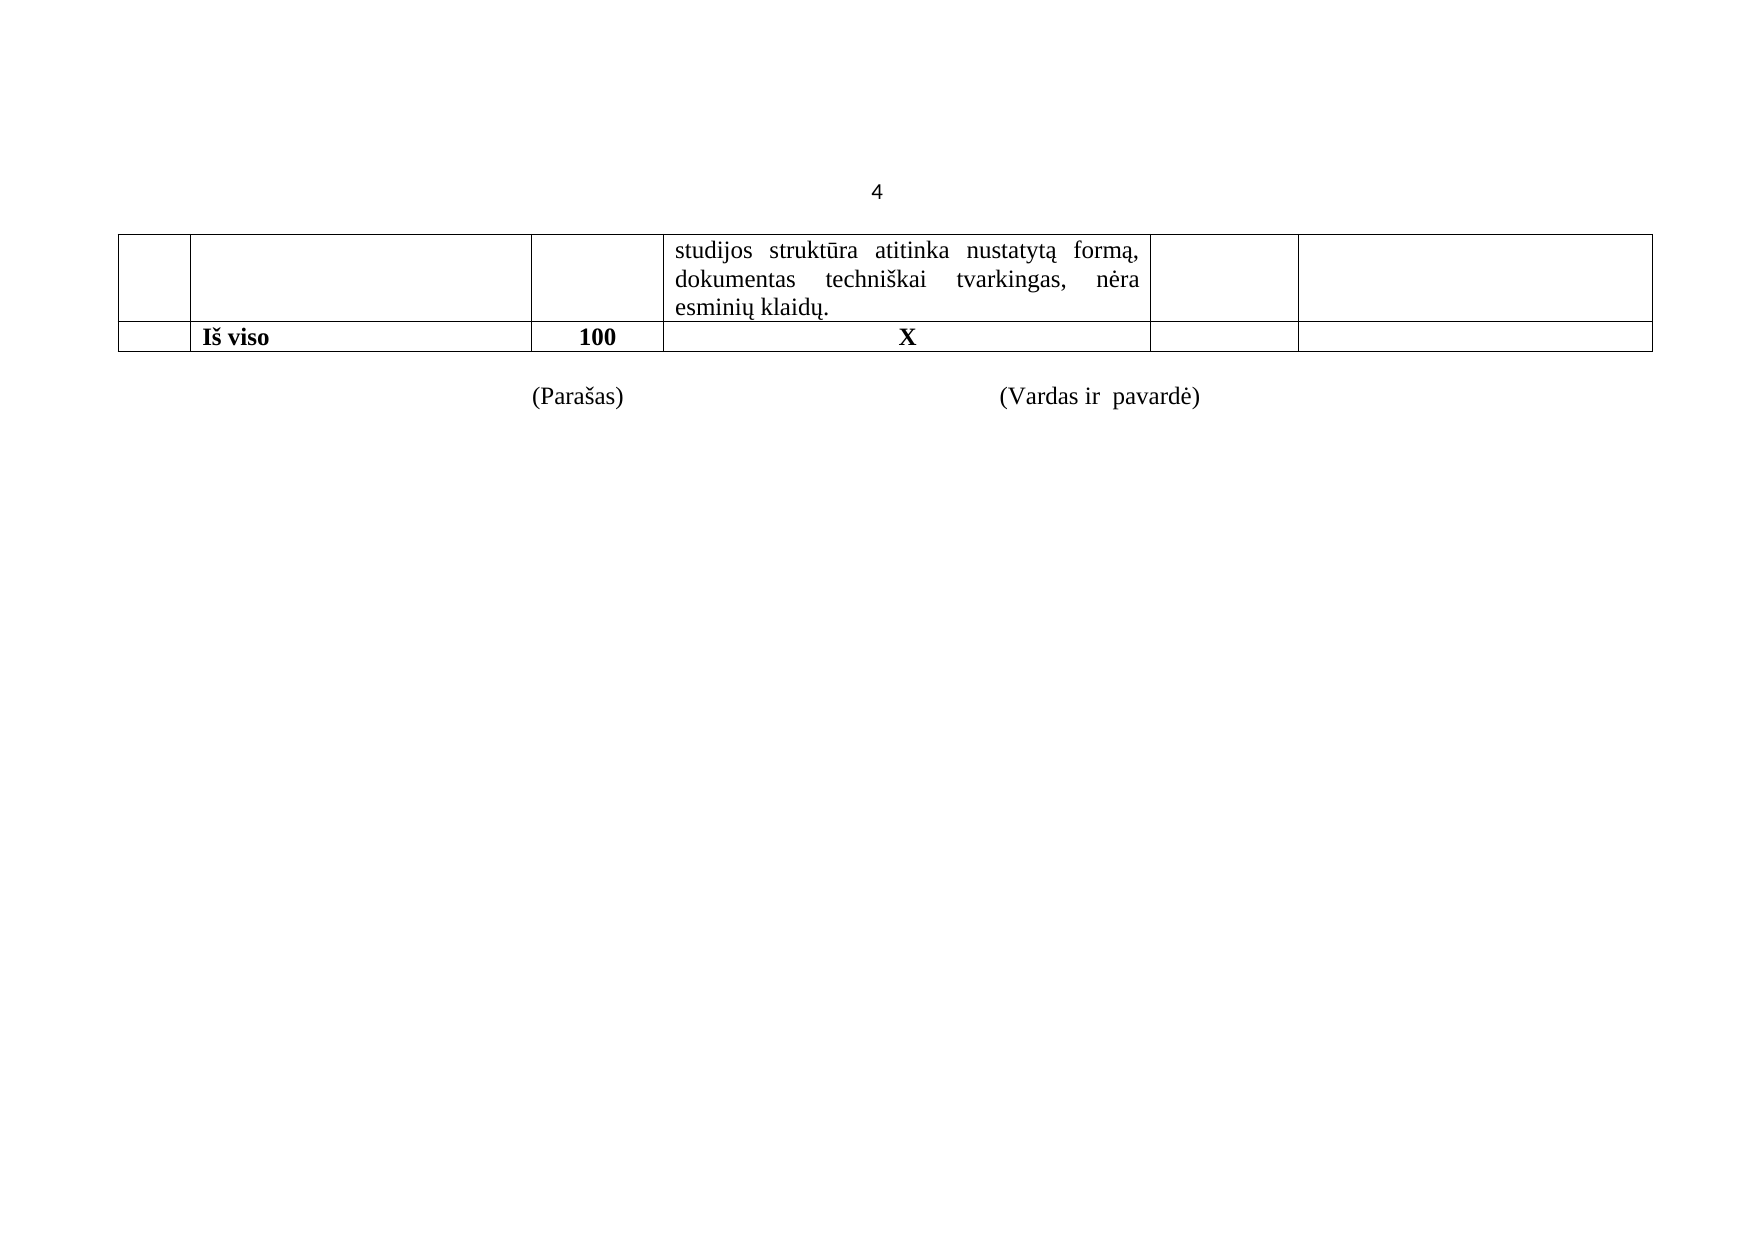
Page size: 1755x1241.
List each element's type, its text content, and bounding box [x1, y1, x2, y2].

table_cell [1151, 322, 1298, 351]
table_cell [119, 322, 190, 351]
table_cell [1299, 235, 1652, 321]
table_cell [119, 235, 190, 321]
table_cell X [664, 322, 1150, 351]
text (Parašas) (Vardas ir pavardė) [118, 381, 1636, 409]
table_cell Iš viso [191, 322, 531, 351]
table_cell studijos struktūra atitinka nustatytą formą, dokumentas techniškai tvarkingas, nėra esminių klaidų. [664, 235, 1150, 321]
table_cell [1151, 235, 1298, 321]
table_cell [1299, 322, 1652, 351]
table_cell 100 [532, 322, 663, 351]
table_cell [532, 235, 663, 321]
table_cell [191, 235, 531, 321]
